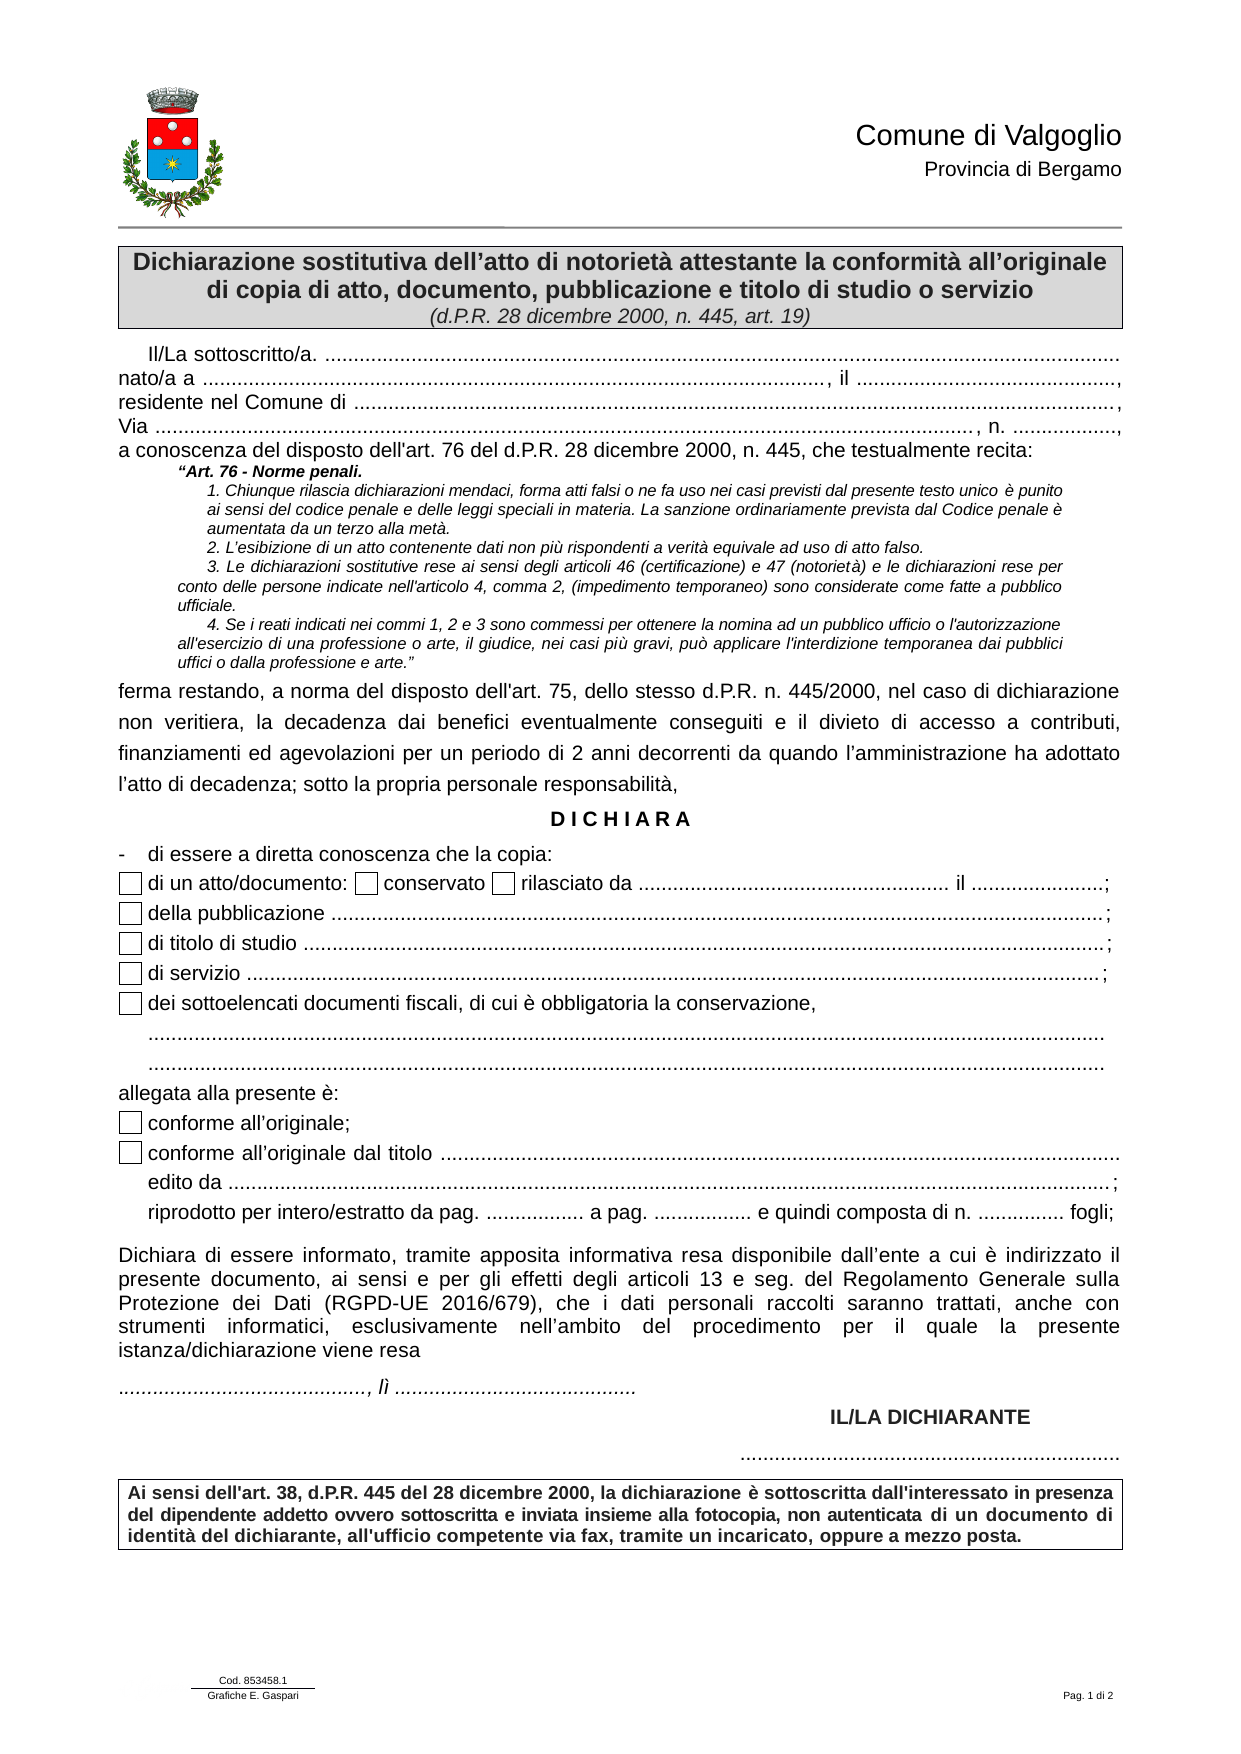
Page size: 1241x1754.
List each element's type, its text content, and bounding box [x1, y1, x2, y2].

text ferma restando, a norma del disposto dell'art. 75, dello stesso d.P.R. n. 445/2000, nel caso di dichiarazione non veritiera, la decadenza dai benefici eventualmente conseguiti e il divieto di accesso a contributi, finanziamenti ed agevolazioni per un periodo di 2 anni decorrenti da quando l’amministrazione ha adottato l’atto di decadenza; sotto la propria personale responsabilità, [118, 678, 1122, 796]
text 3. Le dichiarazioni sostitutive rese ai sensi degli articoli 46 (certificazione) e 47 (notorietà) e le dichiarazioni rese per conto delle persone indicate nell'articolo 4, comma 2, (impedimento temporaneo) sono considerate come fatte a pubblico ufficiale. [177, 557, 1063, 615]
text Dichiara di essere informato, tramite apposita informativa resa disponibile dall’ente a cui è indirizzato il presente documento, ai sensi e per gli effetti degli articoli 13 e seg. del Regolamento Generale sulla Protezione dei Dati (RGPD-UE 2016/679), che i dati personali raccolti saranno trattati, anche con strumenti informatici, esclusivamente nell’ambito del procedimento per il quale la presente istanza/dichiarazione viene resa [118, 1242, 1122, 1362]
text della pubblicazione ......................................................................................................................................; [118, 901, 1122, 925]
table_header Ai sensi dell'art. 38, d.P.R. 445 del 28 dicembre 2000, la dichiarazione è sottoscritta dall'interessato in presenza del dipendente addetto ovvero sottoscritta e inviata insieme alla fotocopia, non autenticata di un documento di identità del dichiarante, all'ufficio competente via fax, tramite un incaricato, oppure a mezzo posta. [119, 1480, 1122, 1549]
text IL/LA DICHIARANTE [738, 1405, 1122, 1429]
table_header Dichiarazione sostitutiva dell’atto di notorietà attestante la conformità all’originale di copia di atto, documento, pubblicazione e titolo di studio o servizio (d.P.R. 28 dicembre 2000, n. 445, art. 19) [119, 247, 1122, 328]
text di un atto/documento: conservato rilasciato da ...................................................... il .......................; [118, 871, 1122, 895]
text .................................................................. [738, 1441, 1122, 1464]
text allegata alla presente è: [118, 1081, 1122, 1104]
text 2. L’esibizione di un atto contenente dati non più rispondenti a verità equivale ad uso di atto falso. [177, 538, 1063, 557]
text dei sottoelencati documenti fiscali, di cui è obbligatoria la conservazione, [118, 991, 1122, 1015]
text Comune di Valgoglio [224, 118, 1122, 152]
text Provincia di Bergamo [224, 157, 1122, 181]
text riprodotto per intero/estratto da pag. ................. a pag. ................. e quindi composta di n. ............... fogli; [118, 1200, 1122, 1224]
text conforme all’originale dal titolo ...................................................................................................................... edito da .........................................................................................................................................................; [118, 1140, 1122, 1194]
text “Art. 76 - Norme penali. [177, 461, 1063, 481]
text di servizio ....................................................................................................................................................; [118, 961, 1122, 985]
picture [122, 87, 224, 219]
text Il/La sottoscritto/a. .......................................................................................................................................... nato/a a ............................................................................................................, il ............................................., residente nel Comune di ...................................................................................................................................., Via .............................................................................................................................................., n. .................., a conoscenza del disposto dell'art. 76 del d.P.R. 28 dicembre 2000, n. 445, che testualmente recita: [118, 342, 1122, 461]
text D I C H I A R A [118, 807, 1122, 831]
text di titolo di studio ...........................................................................................................................................; [118, 931, 1122, 955]
text ...................................................................................................................................................................... [118, 1051, 1122, 1074]
text ..........................................., lì .......................................... [118, 1375, 1122, 1399]
text - di essere a diretta conoscenza che la copia: [118, 841, 1122, 865]
text conforme all’originale; [118, 1110, 1122, 1134]
text ...................................................................................................................................................................... [118, 1021, 1122, 1045]
text 4. Se i reati indicati nei commi 1, 2 e 3 sono commessi per ottenere la nomina ad un pubblico ufficio o l'autorizzazione all'esercizio di una professione o arte, il giudice, nei casi più gravi, può applicare l'interdizione temporanea dai pubblici uffici o dalla professione e arte.” [177, 615, 1063, 672]
text 1. Chiunque rilascia dichiarazioni mendaci, forma atti falsi o ne fa uso nei casi previsti dal presente testo unico è punito ai sensi del codice penale e delle leggi speciali in materia. La sanzione ordinariamente prevista dal Codice penale è aumentata da un terzo alla metà. [207, 481, 1063, 538]
